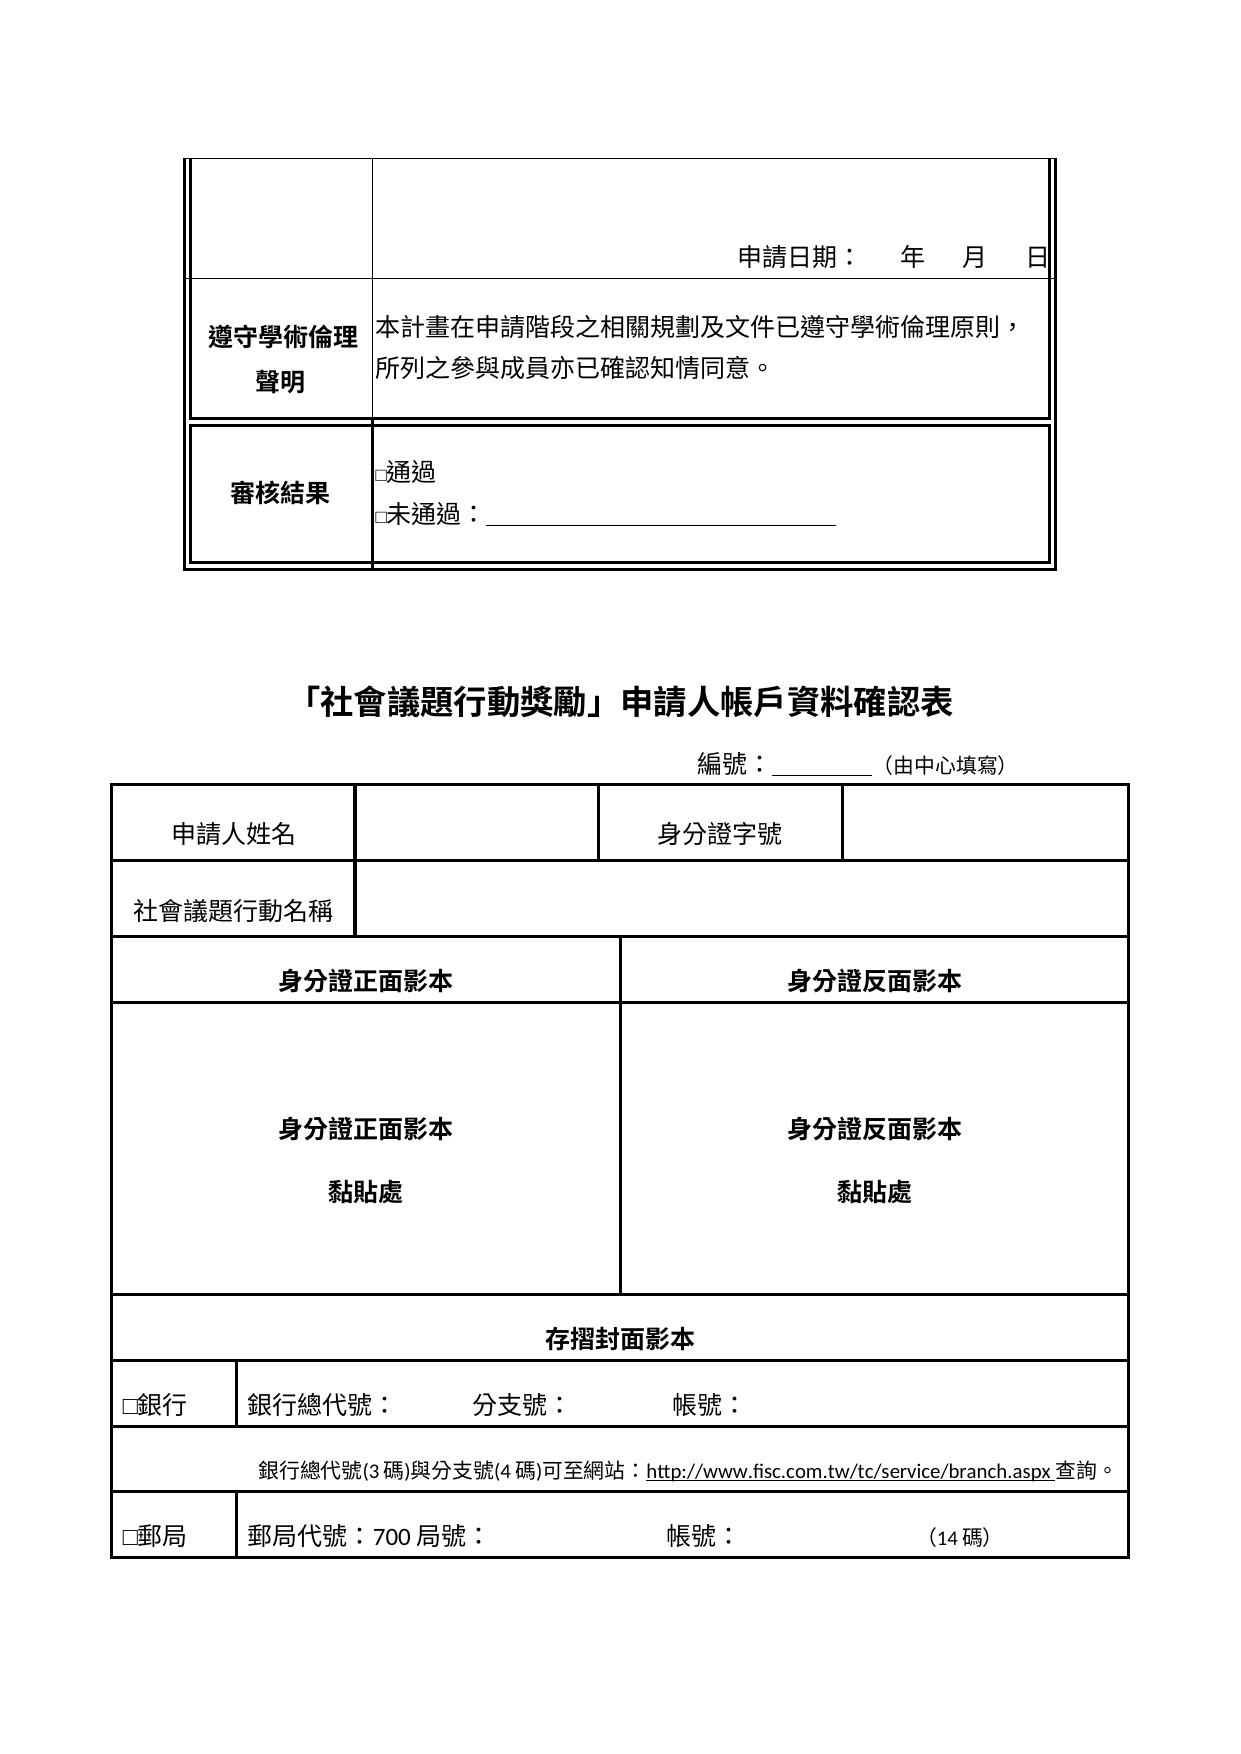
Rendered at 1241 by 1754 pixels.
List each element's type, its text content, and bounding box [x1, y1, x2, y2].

table_cell 銀行總代號(3碼)與分支號(4碼)可至網站：http://www.fisc.com.tw/tc/service/branch.aspx查詢。 [113, 1428, 1127, 1490]
table_cell 銀行總代號： 分支號： 帳號： [238, 1362, 1127, 1424]
table_cell [357, 862, 1127, 935]
table_cell [192, 159, 372, 278]
table_cell 存摺封面影本 [113, 1296, 1127, 1359]
table_cell 申請日期： 年 月 日 [373, 159, 1048, 278]
text 「社會議題行動獎勵」申請人帳戶資料確認表 [187, 658, 1053, 721]
table_cell 身分證反面影本 黏貼處 [622, 1004, 1127, 1293]
table_cell 本計畫在申請階段之相關規劃及文件已遵守學術倫理原則，所列之參與成員亦已確認知情同意。 [373, 279, 1048, 417]
table_cell □郵局 [113, 1493, 235, 1556]
table_cell 身分證反面影本 [622, 938, 1127, 1001]
table_cell 身分證正面影本 黏貼處 [113, 1004, 619, 1293]
text 編號：＿＿＿＿（由中心填寫） [187, 721, 1018, 783]
table_cell 社會議題行動名稱 [113, 862, 353, 935]
table_cell 身分證正面影本 [113, 938, 619, 1001]
table_header 申請人姓名 [113, 786, 353, 859]
table_cell 審核結果 [188, 417, 371, 561]
table_cell 遵守學術倫理 聲明 [192, 279, 372, 417]
table_cell □通過 □未通過：＿＿＿＿＿＿＿＿＿＿＿＿＿＿ [374, 417, 1053, 561]
table_cell 郵局代號：700局號： 帳號： （14碼） [238, 1493, 1127, 1556]
table_cell □銀行 [113, 1362, 235, 1424]
table_header [357, 786, 597, 859]
table_header 身分證字號 [600, 786, 841, 859]
table_header [844, 786, 1127, 859]
